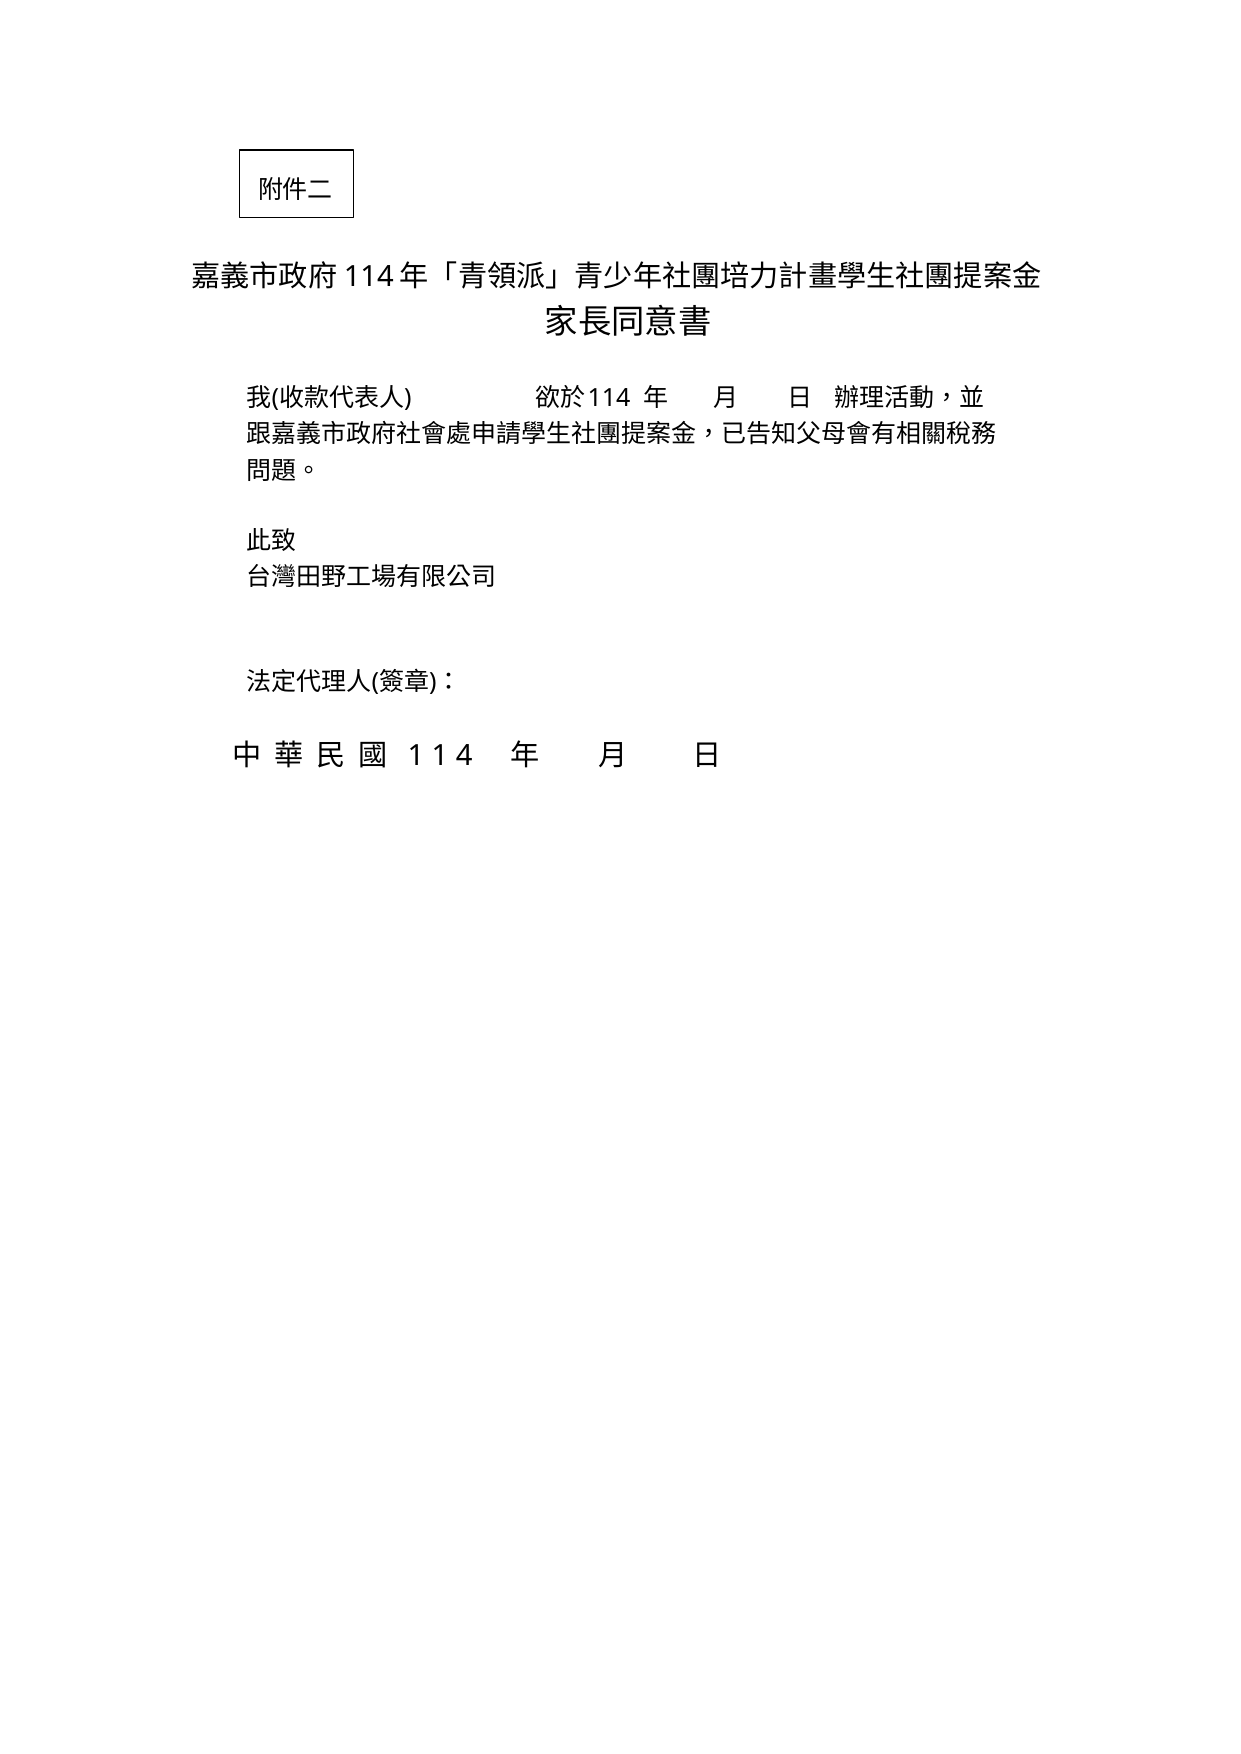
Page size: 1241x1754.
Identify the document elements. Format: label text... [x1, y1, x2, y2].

text 附件二 [258, 169, 354, 206]
text 我(收款代表人) 欲於 114 年 月 日 辦理活動，並跟嘉義市政府社會處申請學生社團提案金，已告知父母會有相關稅務問題。 [246, 378, 1009, 486]
text 法定代理人(簽章)： [246, 661, 1009, 697]
text 台灣田野工場有限公司 [246, 557, 1009, 593]
text 嘉義市政府 114年「青領派」青少年社團培力計畫學生社團提案金 [173, 253, 1059, 295]
text 此致 [246, 520, 1009, 557]
text 中 華 民 國 1 1 4 年 月 日 [232, 731, 1009, 774]
text 家長同意書 [246, 295, 1009, 343]
